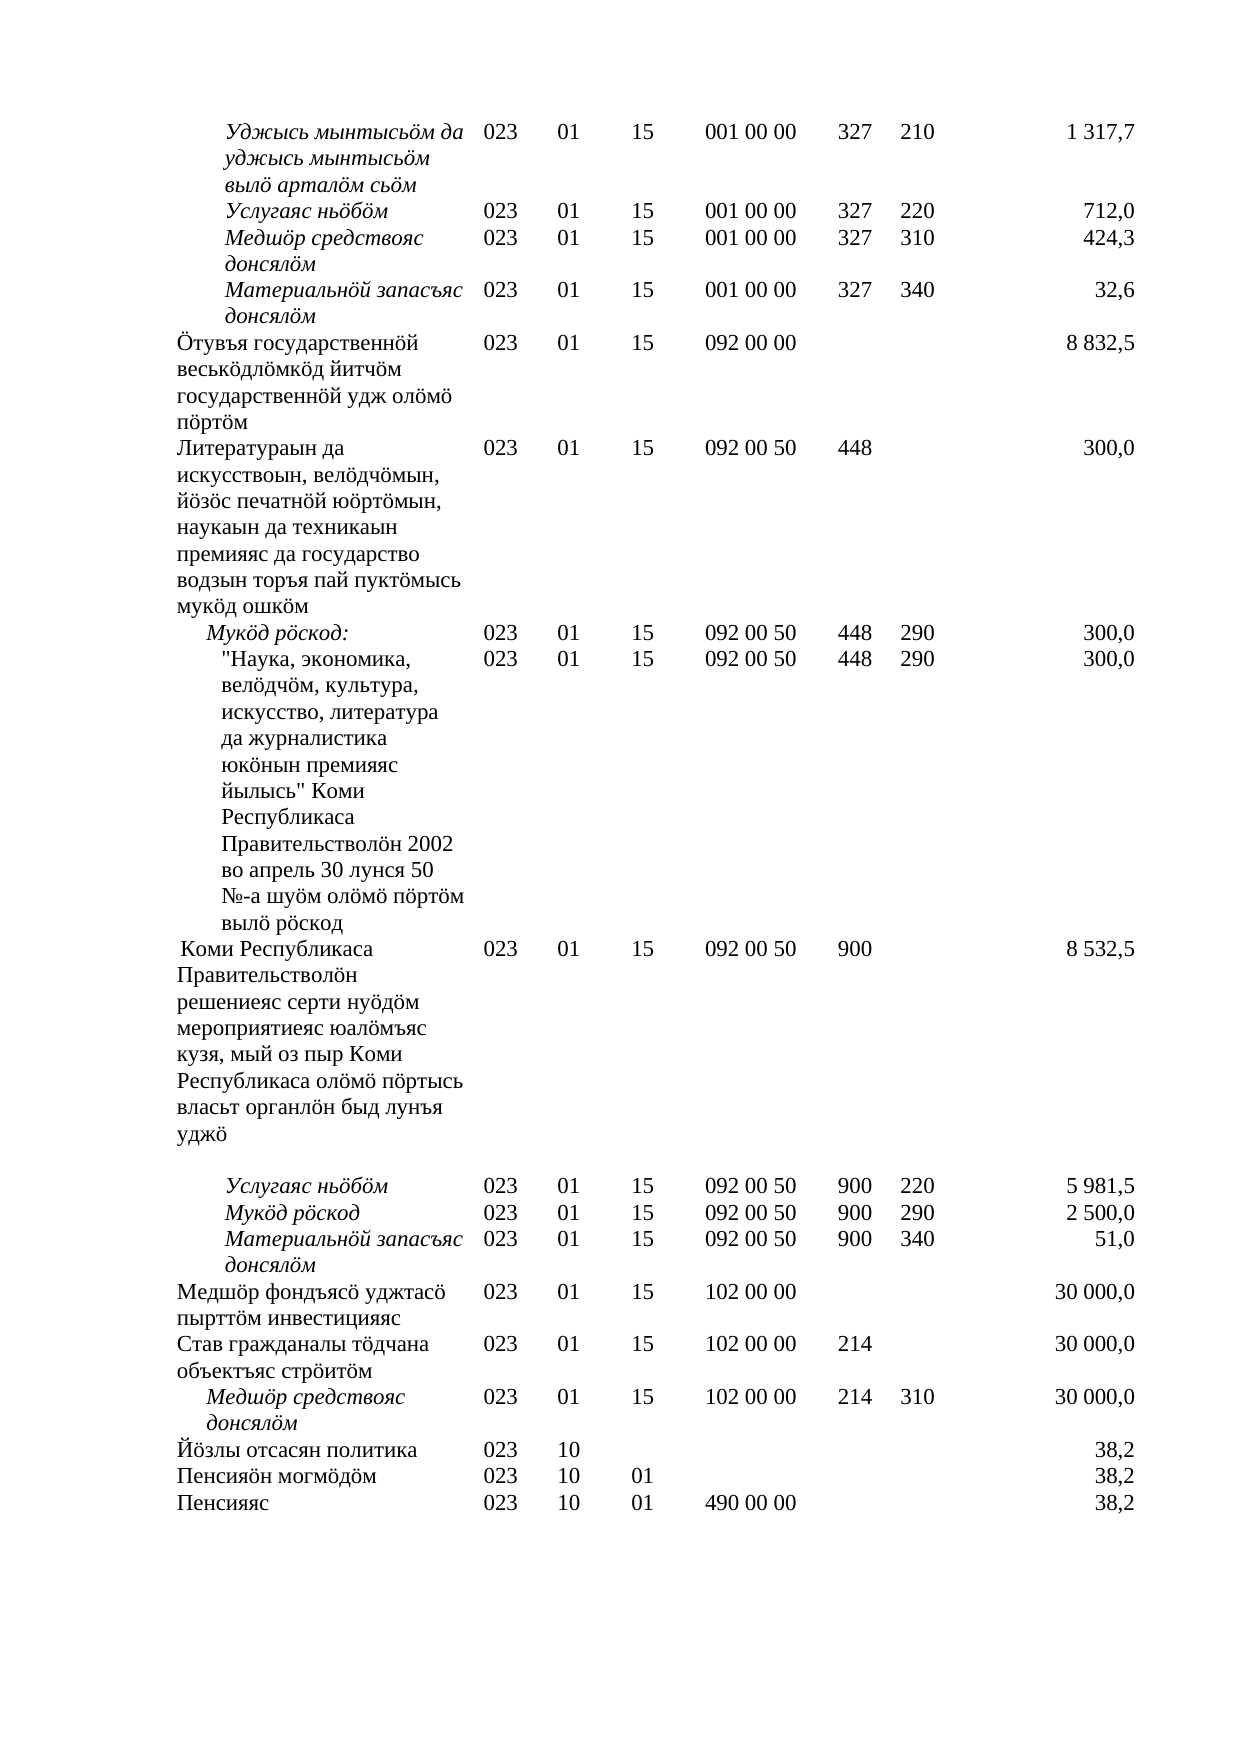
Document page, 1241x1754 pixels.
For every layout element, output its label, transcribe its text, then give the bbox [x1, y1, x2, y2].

table_cell 214 [829, 1330, 891, 1383]
table_cell 01 [548, 619, 622, 645]
table_cell [891, 1462, 965, 1488]
table_cell 023 [474, 197, 548, 223]
table_cell 102 00 00 [696, 1383, 829, 1436]
table_cell Материальнöй запасъяс донсялöм [168, 1225, 474, 1278]
table_cell 15 [622, 224, 696, 276]
table_cell 340 [891, 276, 965, 329]
table_cell 290 [891, 645, 965, 935]
table_cell 023 [474, 1489, 548, 1515]
table_cell Уджысь мынтысьöм да уджысь мынтысьöм вылö арталöм сьöм [168, 118, 474, 197]
table_cell 8 532,5 [965, 935, 1143, 1172]
table_cell Медшöр средствояс донсялöм [168, 224, 474, 276]
table_cell 15 [622, 619, 696, 645]
table_cell [829, 1436, 891, 1462]
table_cell [891, 1436, 965, 1462]
table_cell 38,2 [965, 1489, 1143, 1515]
table_cell 10 [548, 1436, 622, 1462]
table_cell 023 [474, 434, 548, 619]
table_cell Öтувъя государственнöй веськöдлöмкöд йитчöм государственнöй удж олöмö пöртöм [168, 329, 474, 434]
table_cell 023 [474, 1225, 548, 1278]
table_cell 001 00 00 [696, 224, 829, 276]
table_cell 15 [622, 1330, 696, 1383]
table_cell Коми Республикаса Правительстволöн решениеяс серти нуöдöм мероприятиеяс юалöмъяс кузя, мый оз пыр Коми Республикаса олöмö пöртысь власьт органлöн быд лунъя уджö [168, 935, 474, 1172]
table_cell 300,0 [965, 619, 1143, 645]
table_cell Йöзлы отсасян политика [168, 1436, 474, 1462]
table_cell 15 [622, 329, 696, 434]
table_cell 023 [474, 1199, 548, 1225]
table_cell 38,2 [965, 1436, 1143, 1462]
table_cell 5 981,5 [965, 1172, 1143, 1199]
table_cell Услугаяс ньöбöм [168, 197, 474, 223]
table_cell 210 [891, 118, 965, 197]
table_cell 490 00 00 [696, 1489, 829, 1515]
table_cell [622, 1436, 696, 1462]
table_cell Пенсияяс [168, 1489, 474, 1515]
table_cell 102 00 00 [696, 1278, 829, 1330]
table_cell 10 [548, 1462, 622, 1488]
table_cell 01 [548, 1330, 622, 1383]
table_cell 8 832,5 [965, 329, 1143, 434]
table_cell 092 00 50 [696, 1172, 829, 1199]
table_cell [891, 935, 965, 1172]
table_cell 023 [474, 935, 548, 1172]
table_cell 327 [829, 224, 891, 276]
table_cell Став гражданалы тöдчана объектъяс стрöитöм [168, 1330, 474, 1383]
table_cell 15 [622, 645, 696, 935]
table_cell 001 00 00 [696, 197, 829, 223]
table_cell 220 [891, 197, 965, 223]
table_cell 092 00 50 [696, 619, 829, 645]
table_cell [829, 1489, 891, 1515]
table_cell 023 [474, 1278, 548, 1330]
table_cell 15 [622, 1199, 696, 1225]
table_cell 023 [474, 224, 548, 276]
table_cell 023 [474, 1436, 548, 1462]
table_cell 023 [474, 1330, 548, 1383]
table_cell 15 [622, 1172, 696, 1199]
table_cell 310 [891, 1383, 965, 1436]
table_cell 327 [829, 118, 891, 197]
table_cell 023 [474, 1172, 548, 1199]
table_cell Услугаяс ньöбöм [168, 1172, 474, 1199]
table_cell [829, 1278, 891, 1330]
table_cell 15 [622, 434, 696, 619]
table_cell 01 [622, 1489, 696, 1515]
table_cell 900 [829, 1225, 891, 1278]
table_cell 01 [548, 224, 622, 276]
table_cell 30 000,0 [965, 1278, 1143, 1330]
table_cell 023 [474, 276, 548, 329]
table_cell 01 [548, 197, 622, 223]
table_cell 023 [474, 619, 548, 645]
table_cell [891, 434, 965, 619]
table_cell 340 [891, 1225, 965, 1278]
table_cell 15 [622, 197, 696, 223]
table_cell 327 [829, 276, 891, 329]
table_cell Пенсияöн могмöдöм [168, 1462, 474, 1488]
table_cell 023 [474, 329, 548, 434]
table_cell 023 [474, 118, 548, 197]
table_cell 092 00 50 [696, 1199, 829, 1225]
table_cell 448 [829, 434, 891, 619]
table_cell 15 [622, 276, 696, 329]
table_cell [891, 329, 965, 434]
table_cell 15 [622, 1225, 696, 1278]
table_cell Мукöд рöскод [168, 1199, 474, 1225]
table_cell 2 500,0 [965, 1199, 1143, 1225]
table_cell 300,0 [965, 645, 1143, 935]
table_cell 01 [548, 1383, 622, 1436]
table_cell 220 [891, 1172, 965, 1199]
table_cell [829, 329, 891, 434]
table_cell 900 [829, 935, 891, 1172]
table_cell 092 00 50 [696, 935, 829, 1172]
table_cell Медшöр средствояс донсялöм [168, 1383, 474, 1436]
table_cell 092 00 50 [696, 1225, 829, 1278]
table_cell [891, 1330, 965, 1383]
table_cell 310 [891, 224, 965, 276]
table_cell 1 317,7 [965, 118, 1143, 197]
table_cell 092 00 50 [696, 645, 829, 935]
table_cell 290 [891, 1199, 965, 1225]
table_cell 30 000,0 [965, 1330, 1143, 1383]
table_cell 10 [548, 1489, 622, 1515]
table_cell 51,0 [965, 1225, 1143, 1278]
table_cell 448 [829, 619, 891, 645]
table_cell 01 [548, 935, 622, 1172]
table_cell [829, 1462, 891, 1488]
table_cell 023 [474, 1383, 548, 1436]
table_cell 01 [548, 329, 622, 434]
table_cell 448 [829, 645, 891, 935]
table_cell 092 00 00 [696, 329, 829, 434]
table_cell 01 [548, 1225, 622, 1278]
table_cell 900 [829, 1199, 891, 1225]
table_cell 01 [548, 645, 622, 935]
table_cell [891, 1489, 965, 1515]
table_cell 32,6 [965, 276, 1143, 329]
table_cell 023 [474, 1462, 548, 1488]
table_cell 214 [829, 1383, 891, 1436]
table_cell 15 [622, 1383, 696, 1436]
table_cell 092 00 50 [696, 434, 829, 619]
table_cell 01 [548, 1172, 622, 1199]
table_cell Материальнöй запасъяс донсялöм [168, 276, 474, 329]
table_cell 001 00 00 [696, 118, 829, 197]
table_cell 01 [548, 434, 622, 619]
table_cell "Наука, экономика, велöдчöм, культура, искусство, литература да журналистика юкöнын премияяс йылысь" Коми Республикаса Правительстволöн 2002 во апрель 30 лунся 50 №-а шуöм олöмö пöртöм вылö рöскод [168, 645, 474, 935]
table_cell 327 [829, 197, 891, 223]
table_cell 424,3 [965, 224, 1143, 276]
table_cell 01 [548, 276, 622, 329]
table_cell 15 [622, 1278, 696, 1330]
table_cell 01 [622, 1462, 696, 1488]
table_cell 712,0 [965, 197, 1143, 223]
table_cell 300,0 [965, 434, 1143, 619]
table_cell Мукöд рöскод: [168, 619, 474, 645]
table_cell 30 000,0 [965, 1383, 1143, 1436]
table_cell 001 00 00 [696, 276, 829, 329]
table_cell 290 [891, 619, 965, 645]
table_cell 01 [548, 118, 622, 197]
table_cell 38,2 [965, 1462, 1143, 1488]
table_cell 102 00 00 [696, 1330, 829, 1383]
table_cell 01 [548, 1278, 622, 1330]
table_cell [696, 1436, 829, 1462]
table_cell 023 [474, 645, 548, 935]
table_cell 15 [622, 935, 696, 1172]
table_cell [891, 1278, 965, 1330]
table_cell 900 [829, 1172, 891, 1199]
table_cell Литератураын да искусствоын, велöдчöмын, йöзöс печатнöй юöртöмын, наукаын да техникаын премияяс да государство водзын торъя пай пуктöмысь мукöд ошкöм [168, 434, 474, 619]
table_cell Медшöр фондъясö уджтасö пырттöм инвестицияяс [168, 1278, 474, 1330]
table_cell 15 [622, 118, 696, 197]
table_cell 01 [548, 1199, 622, 1225]
table_cell [696, 1462, 829, 1488]
